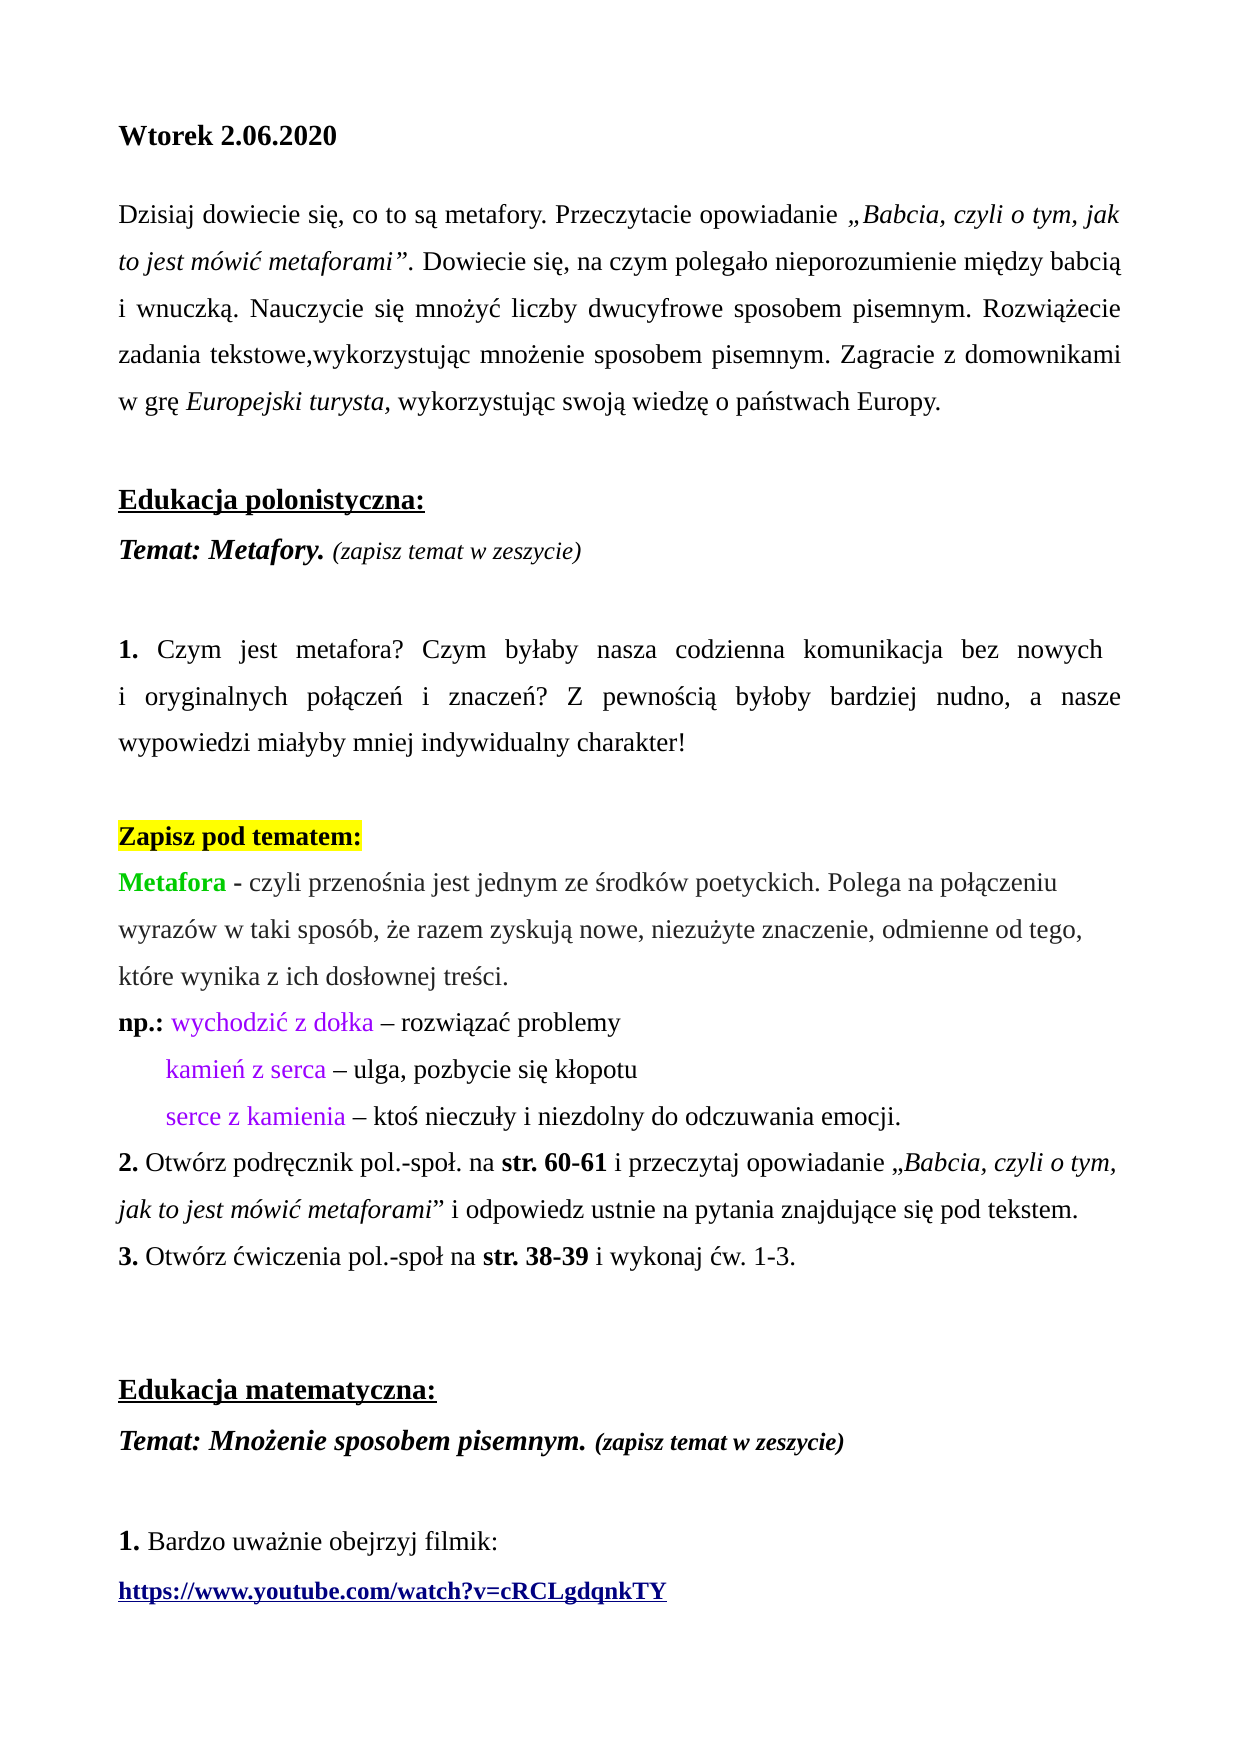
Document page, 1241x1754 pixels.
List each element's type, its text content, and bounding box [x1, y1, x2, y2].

text 1. Czym jest metafora? Czym byłaby nasza codzienna komunikacja bez nowych i oryginalnych połączeń i znaczeń? Z pewnością byłoby bardziej nudno, a nasze wypowiedzi miałyby mniej indywidualny charakter! [118, 633, 1122, 757]
text https://www.youtube.com/watch?v=cRCLgdqnkTY [118, 1574, 1122, 1605]
text Metafora - czyli przenośnia jest jednym ze środków poetyckich. Polega na połączeniu wyrazów w taki sposób, że razem zyskują nowe, niezużyte znaczenie, odmienne od tego, które wynika z ich dosłownej treści. [118, 866, 1122, 991]
text Dzisiaj dowiecie się, co to są metafory. Przeczytacie opowiadanie „Babcia, czyli o tym, jak to jest mówić metaforami”. Dowiecie się, na czym polegało nieporozumienie między babcią i wnuczką. Nauczycie się mnożyć liczby dwucyfrowe sposobem pisemnym. Rozwiążecie zadania tekstowe,wykorzystując mnożenie sposobem pisemnym. Zagracie z domownikami w grę Europejski turysta, wykorzystując swoją wiedzę o państwach Europy. [118, 198, 1122, 416]
text 1. Bardzo uważnie obejrzyj filmik: [118, 1523, 1122, 1557]
text 3. Otwórz ćwiczenia pol.-społ na str. 38-39 i wykonaj ćw. 1-3. [118, 1239, 1122, 1271]
text kamień z serca – ulga, pozbycie się kłopotu [118, 1053, 1122, 1084]
text Edukacja matematyczna: [118, 1372, 1122, 1406]
text Wtorek 2.06.2020 [118, 118, 1122, 152]
text Temat: Mnożenie sposobem pisemnym. (zapisz temat w zeszycie) [118, 1423, 1122, 1456]
text 2. Otwórz podręcznik pol.-społ. na str. 60-61 i przeczytaj opowiadanie „Babcia, czyli o tym, jak to jest mówić metaforami” i odpowiedz ustnie na pytania znajdujące się pod tekstem. [118, 1146, 1122, 1224]
text Temat: Metafory. (zapisz temat w zeszycie) [118, 532, 1122, 566]
text Zapisz pod tematem: [118, 819, 1122, 851]
text Edukacja polonistyczna: [118, 482, 1122, 516]
text serce z kamienia – ktoś nieczuły i niezdolny do odczuwania emocji. [118, 1099, 1122, 1131]
text np.: wychodzić z dołka – rozwiązać problemy [118, 1006, 1122, 1037]
